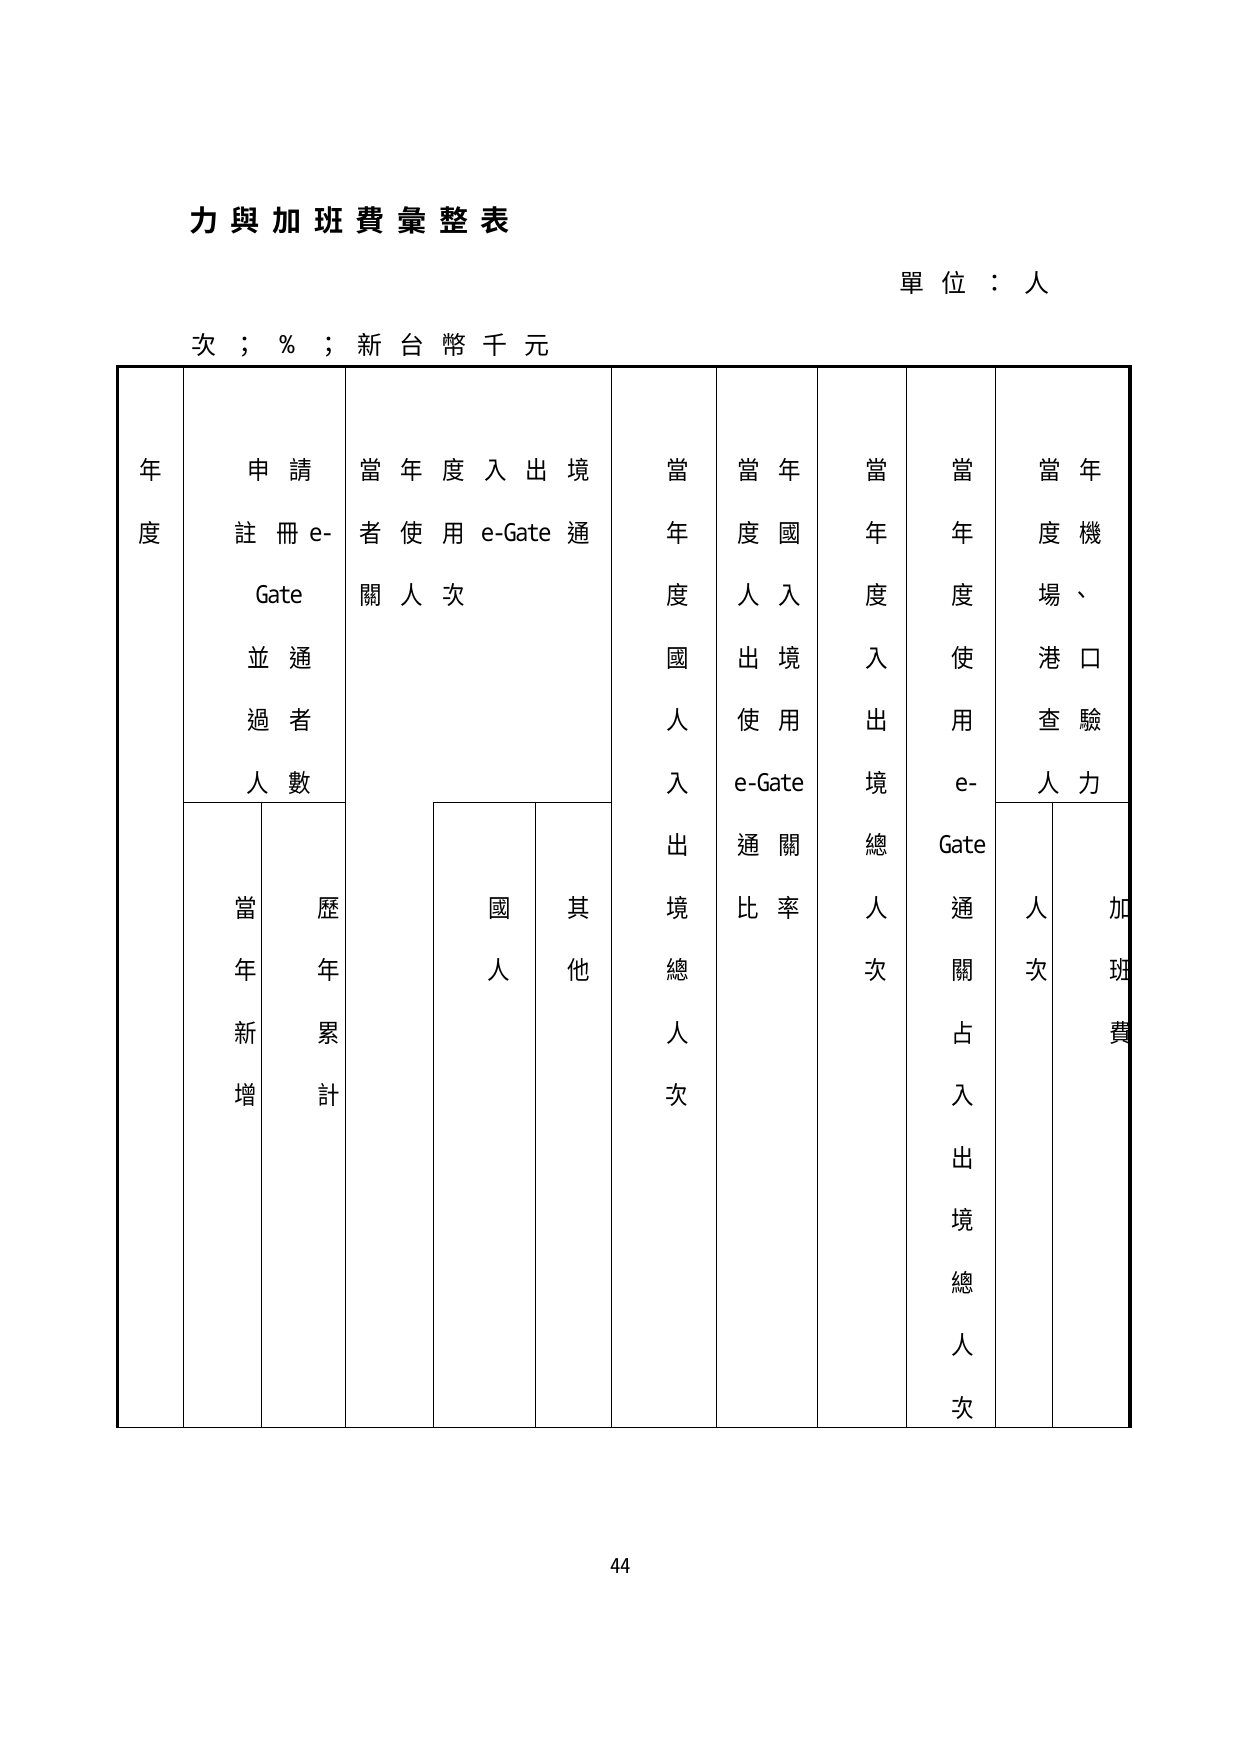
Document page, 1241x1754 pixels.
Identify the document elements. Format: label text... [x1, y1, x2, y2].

table_header 當年度入出境總人次 [818, 368, 906, 1427]
table_header 當年度機場、港口查驗人力 [996, 368, 1128, 802]
table_cell 國人 [434, 803, 535, 1427]
table_header 當年度使用e-Gate通關占入出境總人次 [907, 368, 995, 1427]
table_cell 當年新增 [184, 803, 261, 1427]
table_cell 加班費 [1053, 803, 1128, 1427]
table_cell 加班費 [1123, 901, 1128, 915]
table_cell [346, 802, 433, 1427]
table_header 當年度國人入出境總人次 [612, 368, 716, 1427]
table_header 申請註冊e-Gate並通過者人數 [184, 368, 345, 802]
table_cell 歷年累計 [262, 803, 345, 1427]
text 力與加班費彙整表 [183, 177, 1058, 240]
text 單位：人次；%；新台幣千元 [183, 240, 1058, 365]
table_cell 人次 [996, 803, 1052, 1427]
table_header 年度 [119, 368, 183, 1427]
table_cell 其他 [536, 803, 611, 1427]
table_header 當年度國人入出境使用e-Gate通關比率 [717, 368, 817, 1427]
table_header 當年度入出境者使用e-Gate通關人次 [346, 368, 611, 802]
